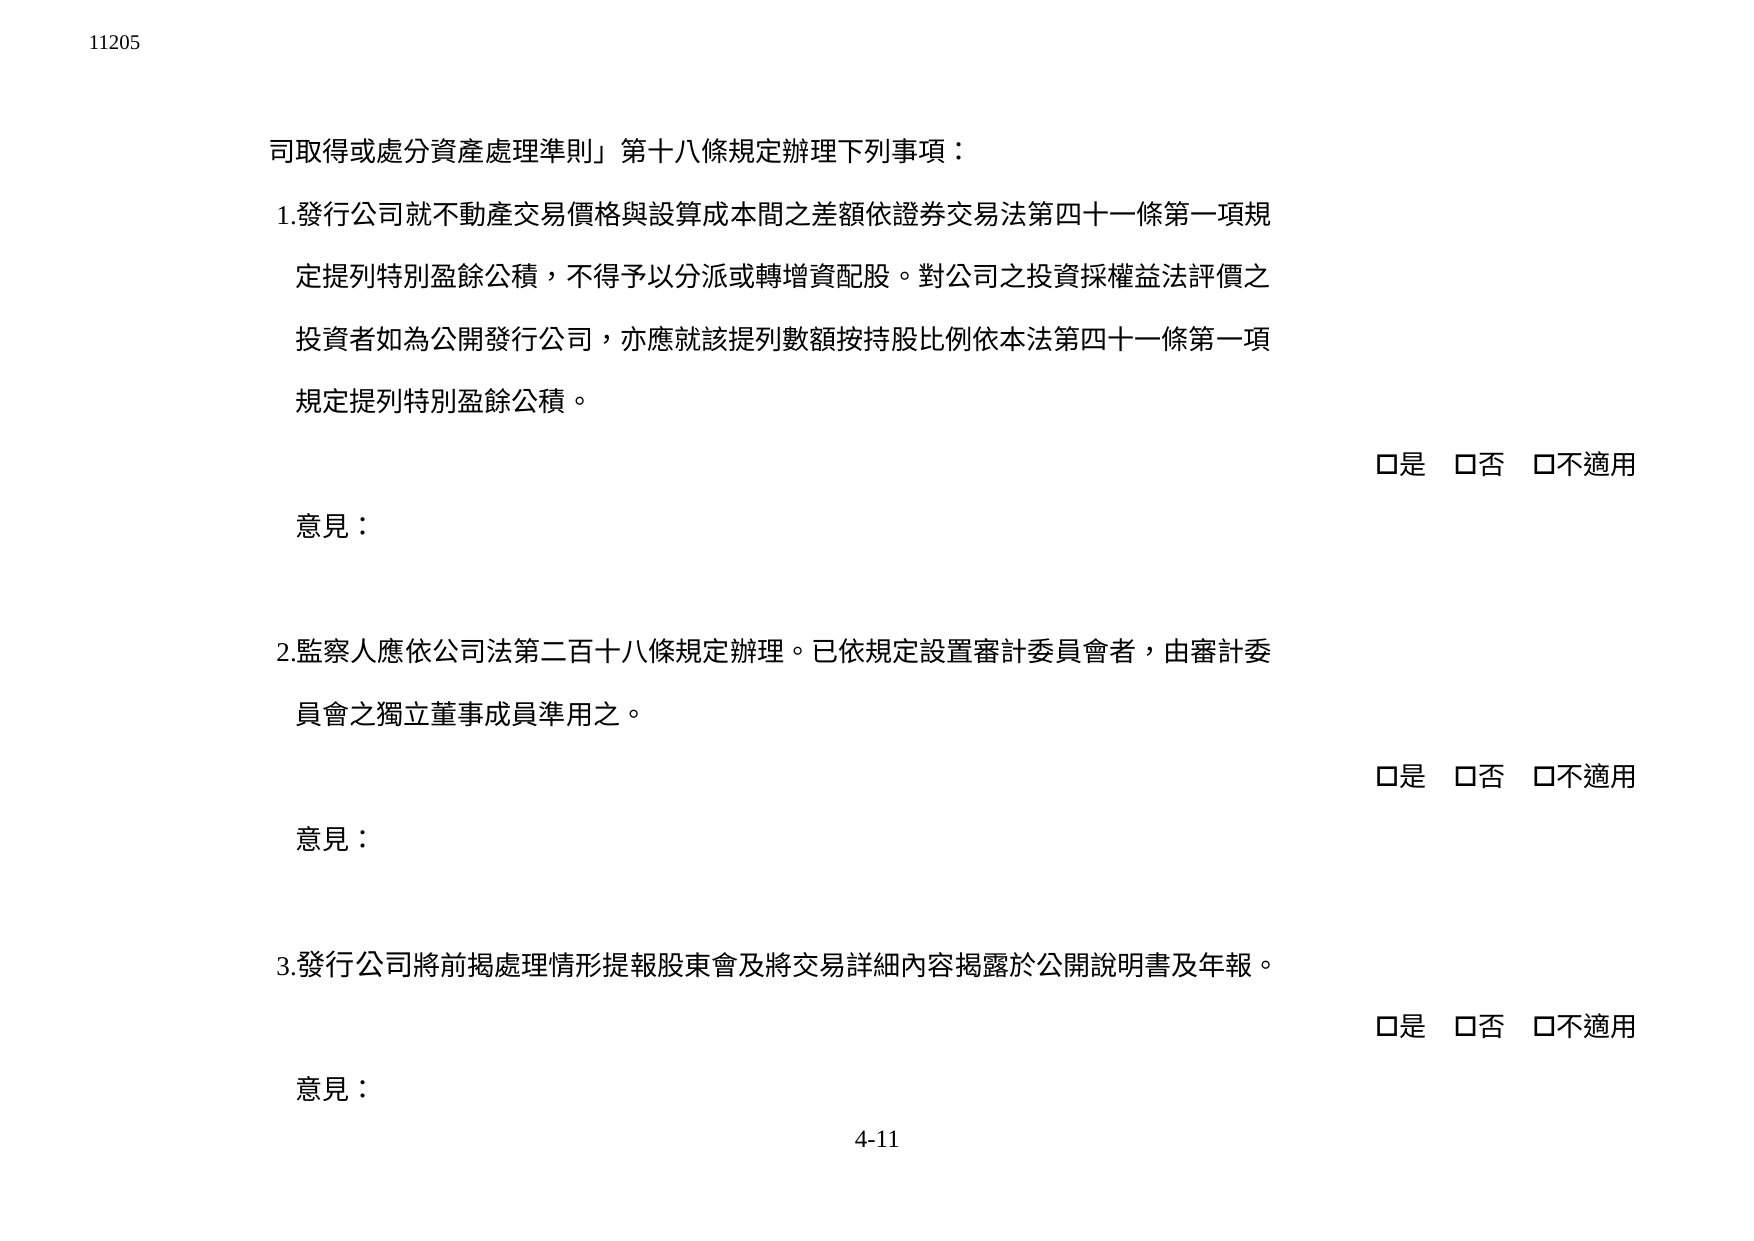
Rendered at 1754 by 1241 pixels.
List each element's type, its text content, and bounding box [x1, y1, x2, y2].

text 意見： [239, 483, 1295, 546]
text 2.監察人應依公司法第二百十八條規定辦理。已依規定設置審計委員會者，由審計委員會之獨立董事成員準用之。 [276, 608, 1295, 733]
text 意見： [139, 1046, 1295, 1108]
text 是 否 不適用 [89, 983, 1638, 1046]
text 是 否 不適用 [89, 733, 1638, 796]
text 意見： [139, 796, 1295, 858]
text 3.發行公司將前揭處理情形提報股東會及將交易詳細內容揭露於公開說明書及年報。 [276, 921, 1295, 983]
text 司取得或處分資產處理準則」第十八條規定辦理下列事項： [188, 108, 1295, 171]
text 1.發行公司就不動產交易價格與設算成本間之差額依證券交易法第四十一條第一項規定提列特別盈餘公積，不得予以分派或轉增資配股。對公司之投資採權益法評價之投資者如為公開發行公司，亦應就該提列數額按持股比例依本法第四十一條第一項規定提列特別盈餘公積。 [276, 171, 1295, 421]
text 是 否 不適用 [89, 421, 1638, 483]
